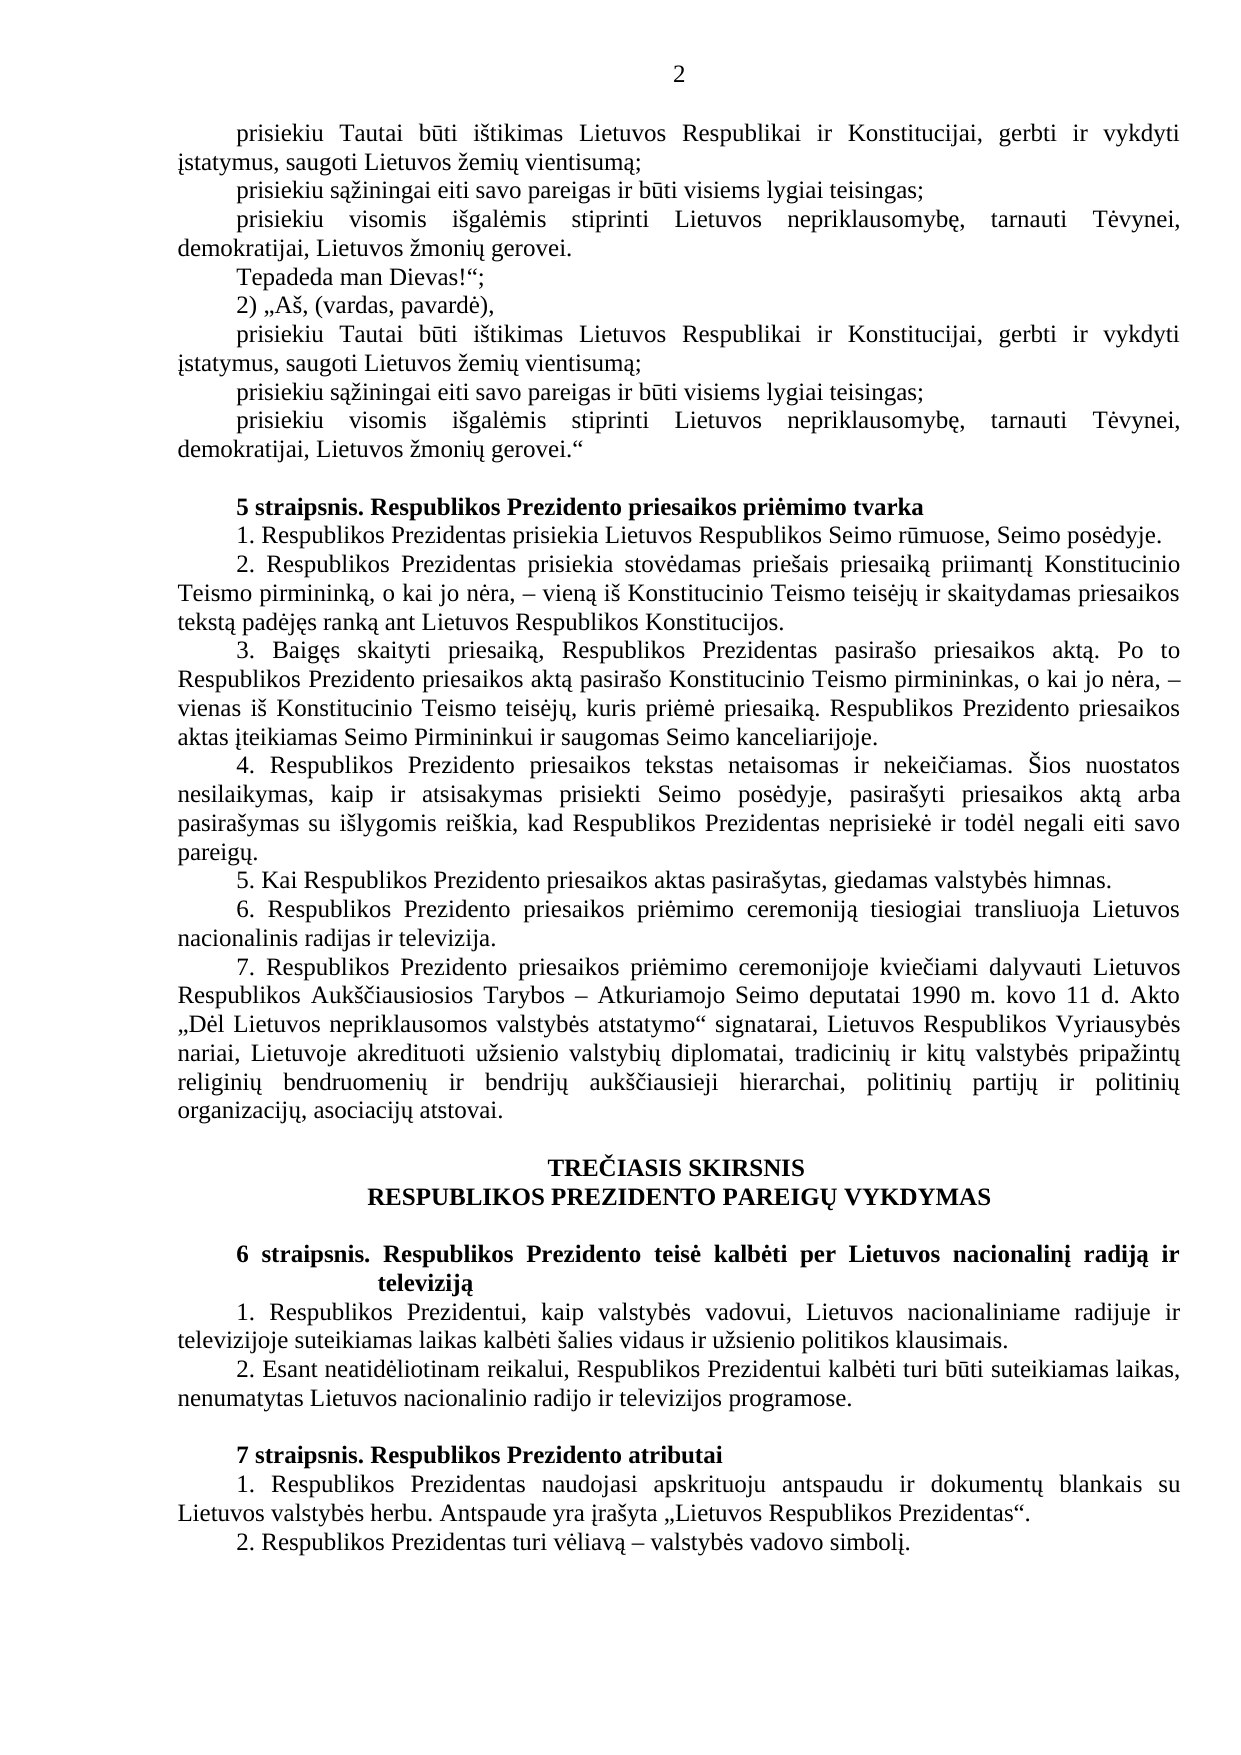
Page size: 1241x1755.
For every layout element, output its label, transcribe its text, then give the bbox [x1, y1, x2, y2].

text 7 straipsnis. Respublikos Prezidento atributai [177, 1441, 1181, 1469]
text 2. Respublikos Prezidentas prisiekia stovėdamas priešais priesaiką priimantį Konstitucinio Teismo pirmininką, o kai jo nėra, – vieną iš Konstitucinio Teismo teisėjų ir skaitydamas priesaikos tekstą padėjęs ranką ant Lietuvos Respublikos Konstitucijos. [177, 549, 1181, 636]
text prisiekiu visomis išgalėmis stiprinti Lietuvos nepriklausomybę, tarnauti Tėvynei, demokratijai, Lietuvos žmonių gerovei.“ [177, 406, 1181, 463]
text 2. Respublikos Prezidentas turi vėliavą – valstybės vadovo simbolį. [177, 1527, 1181, 1556]
text prisiekiu Tautai būti ištikimas Lietuvos Respublikai ir Konstitucijai, gerbti ir vykdyti įstatymus, saugoti Lietuvos žemių vientisumą; [177, 118, 1181, 176]
text 6. Respublikos Prezidento priesaikos priėmimo ceremoniją tiesiogiai transliuoja Lietuvos nacionalinis radijas ir televizija. [177, 894, 1181, 952]
text prisiekiu Tautai būti ištikimas Lietuvos Respublikai ir Konstitucijai, gerbti ir vykdyti įstatymus, saugoti Lietuvos žemių vientisumą; [177, 319, 1181, 377]
text 5 straipsnis. Respublikos Prezidento priesaikos priėmimo tvarka [177, 492, 1181, 521]
text Tepadeda man Dievas!“; [177, 262, 1181, 291]
text 3. Baigęs skaityti priesaiką, Respublikos Prezidentas pasirašo priesaikos aktą. Po to Respublikos Prezidento priesaikos aktą pasirašo Konstitucinio Teismo pirmininkas, o kai jo nėra, – vienas iš Konstitucinio Teismo teisėjų, kuris priėmė priesaiką. Respublikos Prezidento priesaikos aktas įteikiamas Seimo Pirmininkui ir saugomas Seimo kanceliarijoje. [177, 636, 1181, 751]
text 2) „Aš, (vardas, pavardė), [177, 291, 1181, 319]
text prisiekiu sąžiningai eiti savo pareigas ir būti visiems lygiai teisingas; [177, 377, 1181, 406]
text 5. Kai Respublikos Prezidento priesaikos aktas pasirašytas, giedamas valstybės himnas. [177, 866, 1181, 894]
text RESPUBLIKOS PREZIDENTO PAREIGŲ VYKDYMAS [177, 1182, 1181, 1211]
text 4. Respublikos Prezidento priesaikos tekstas netaisomas ir nekeičiamas. Šios nuostatos nesilaikymas, kaip ir atsisakymas prisiekti Seimo posėdyje, pasirašyti priesaikos aktą arba pasirašymas su išlygomis reiškia, kad Respublikos Prezidentas neprisiekė ir todėl negali eiti savo pareigų. [177, 751, 1181, 866]
text 6 straipsnis. Respublikos Prezidento teisė kalbėti per Lietuvos nacionalinį radiją ir televiziją [236, 1239, 1181, 1297]
text 2. Esant neatidėliotinam reikalui, Respublikos Prezidentui kalbėti turi būti suteikiamas laikas, nenumatytas Lietuvos nacionalinio radijo ir televizijos programose. [177, 1354, 1181, 1412]
text prisiekiu sąžiningai eiti savo pareigas ir būti visiems lygiai teisingas; [177, 176, 1181, 204]
text 1. Respublikos Prezidentas prisiekia Lietuvos Respublikos Seimo rūmuose, Seimo posėdyje. [177, 521, 1181, 549]
text TREČIASIS SKIRSNIS [177, 1153, 1181, 1182]
text 1. Respublikos Prezidentas naudojasi apskrituoju antspaudu ir dokumentų blankais su Lietuvos valstybės herbu. Antspaude yra įrašyta „Lietuvos Respublikos Prezidentas“. [177, 1469, 1181, 1527]
text prisiekiu visomis išgalėmis stiprinti Lietuvos nepriklausomybę, tarnauti Tėvynei, demokratijai, Lietuvos žmonių gerovei. [177, 204, 1181, 262]
text 7. Respublikos Prezidento priesaikos priėmimo ceremonijoje kviečiami dalyvauti Lietuvos Respublikos Aukščiausiosios Tarybos – Atkuriamojo Seimo deputatai 1990 m. kovo 11 d. Akto „Dėl Lietuvos nepriklausomos valstybės atstatymo“ signatarai, Lietuvos Respublikos Vyriausybės nariai, Lietuvoje akredituoti užsienio valstybių diplomatai, tradicinių ir kitų valstybės pripažintų religinių bendruomenių ir bendrijų aukščiausieji hierarchai, politinių partijų ir politinių organizacijų, asociacijų atstovai. [177, 952, 1181, 1124]
text 1. Respublikos Prezidentui, kaip valstybės vadovui, Lietuvos nacionaliniame radijuje ir televizijoje suteikiamas laikas kalbėti šalies vidaus ir užsienio politikos klausimais. [177, 1297, 1181, 1354]
